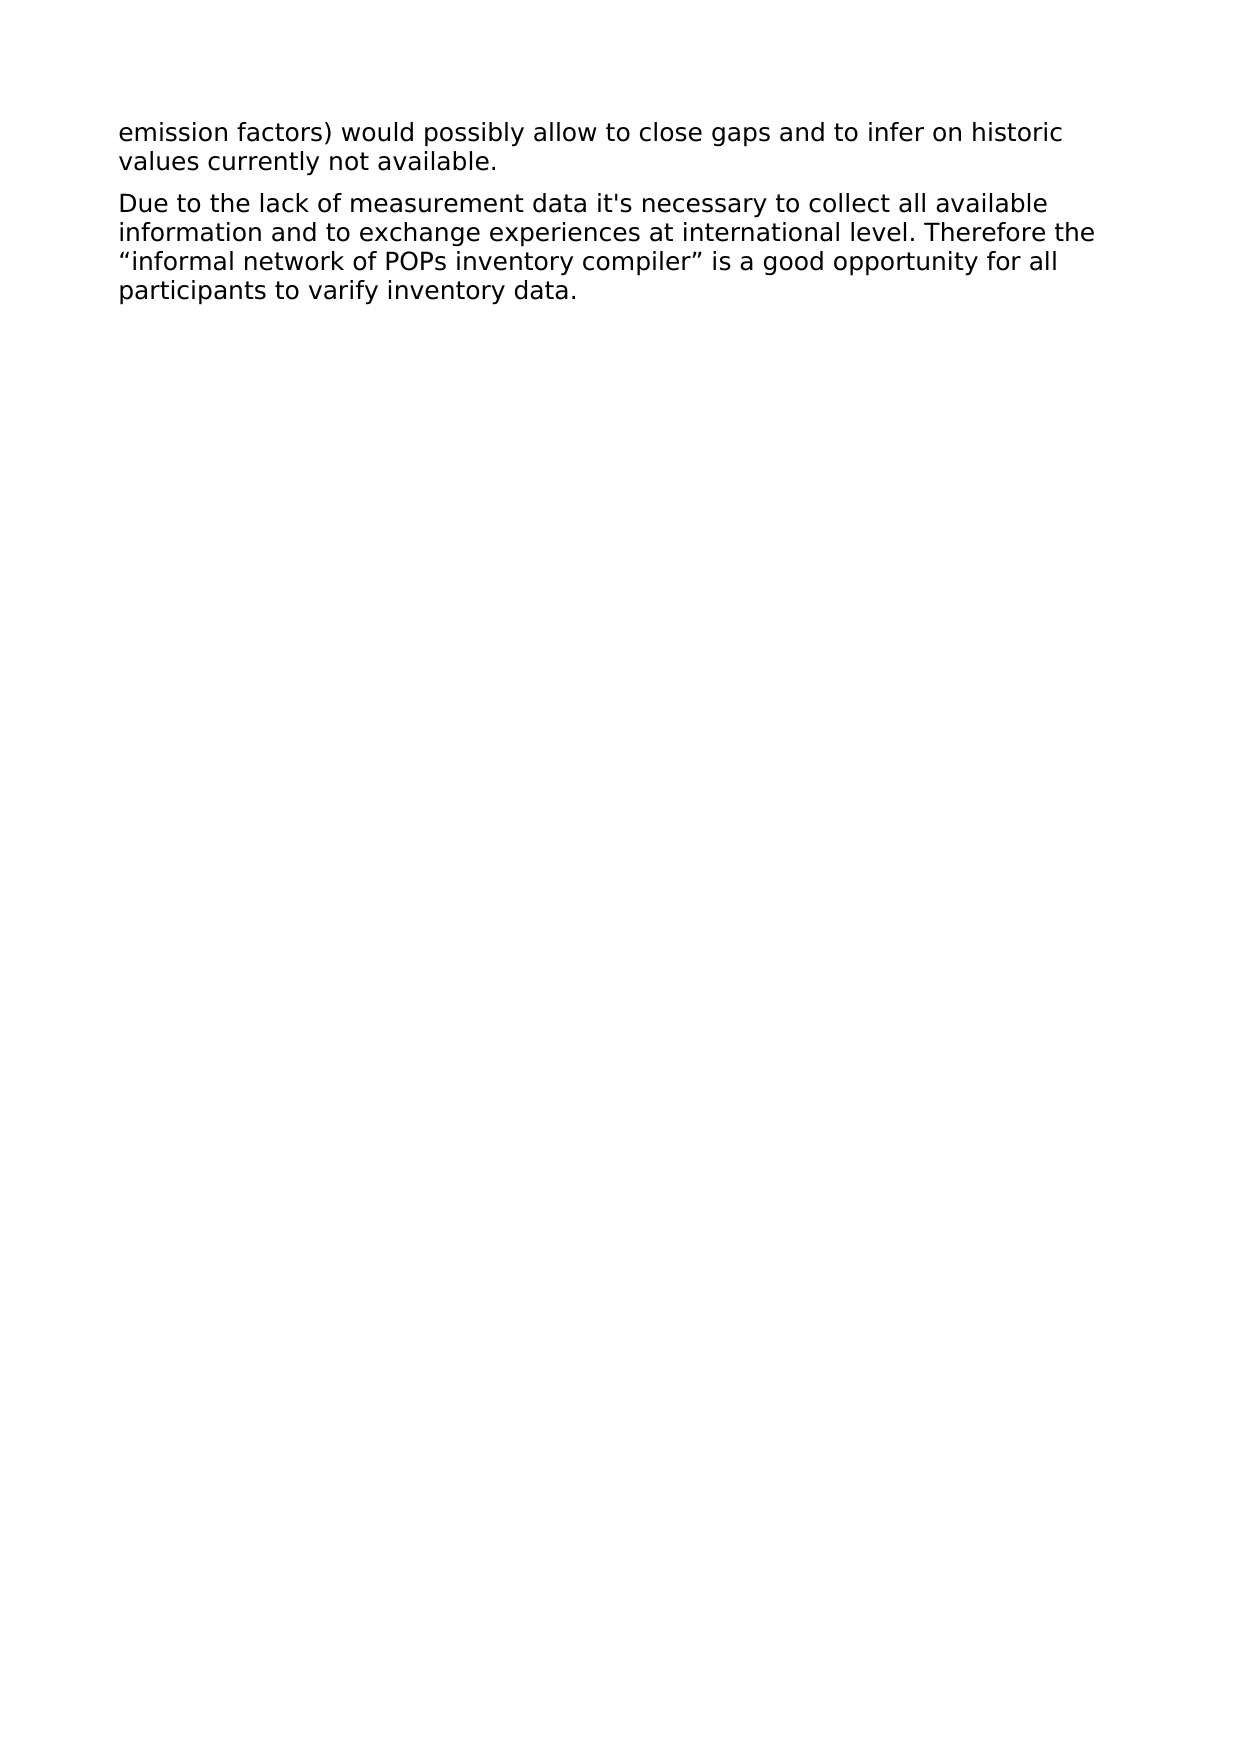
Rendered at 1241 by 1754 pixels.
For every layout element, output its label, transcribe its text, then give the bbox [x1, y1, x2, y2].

text emission factors) would possibly allow to close gaps and to infer on historic values currently not available. [118, 118, 1122, 176]
text Due to the lack of measurement data it's necessary to collect all available information and to exchange experiences at international level. Therefore the “informal network of POPs inventory compiler” is a good opportunity for all participants to varify inventory data. [118, 189, 1122, 306]
